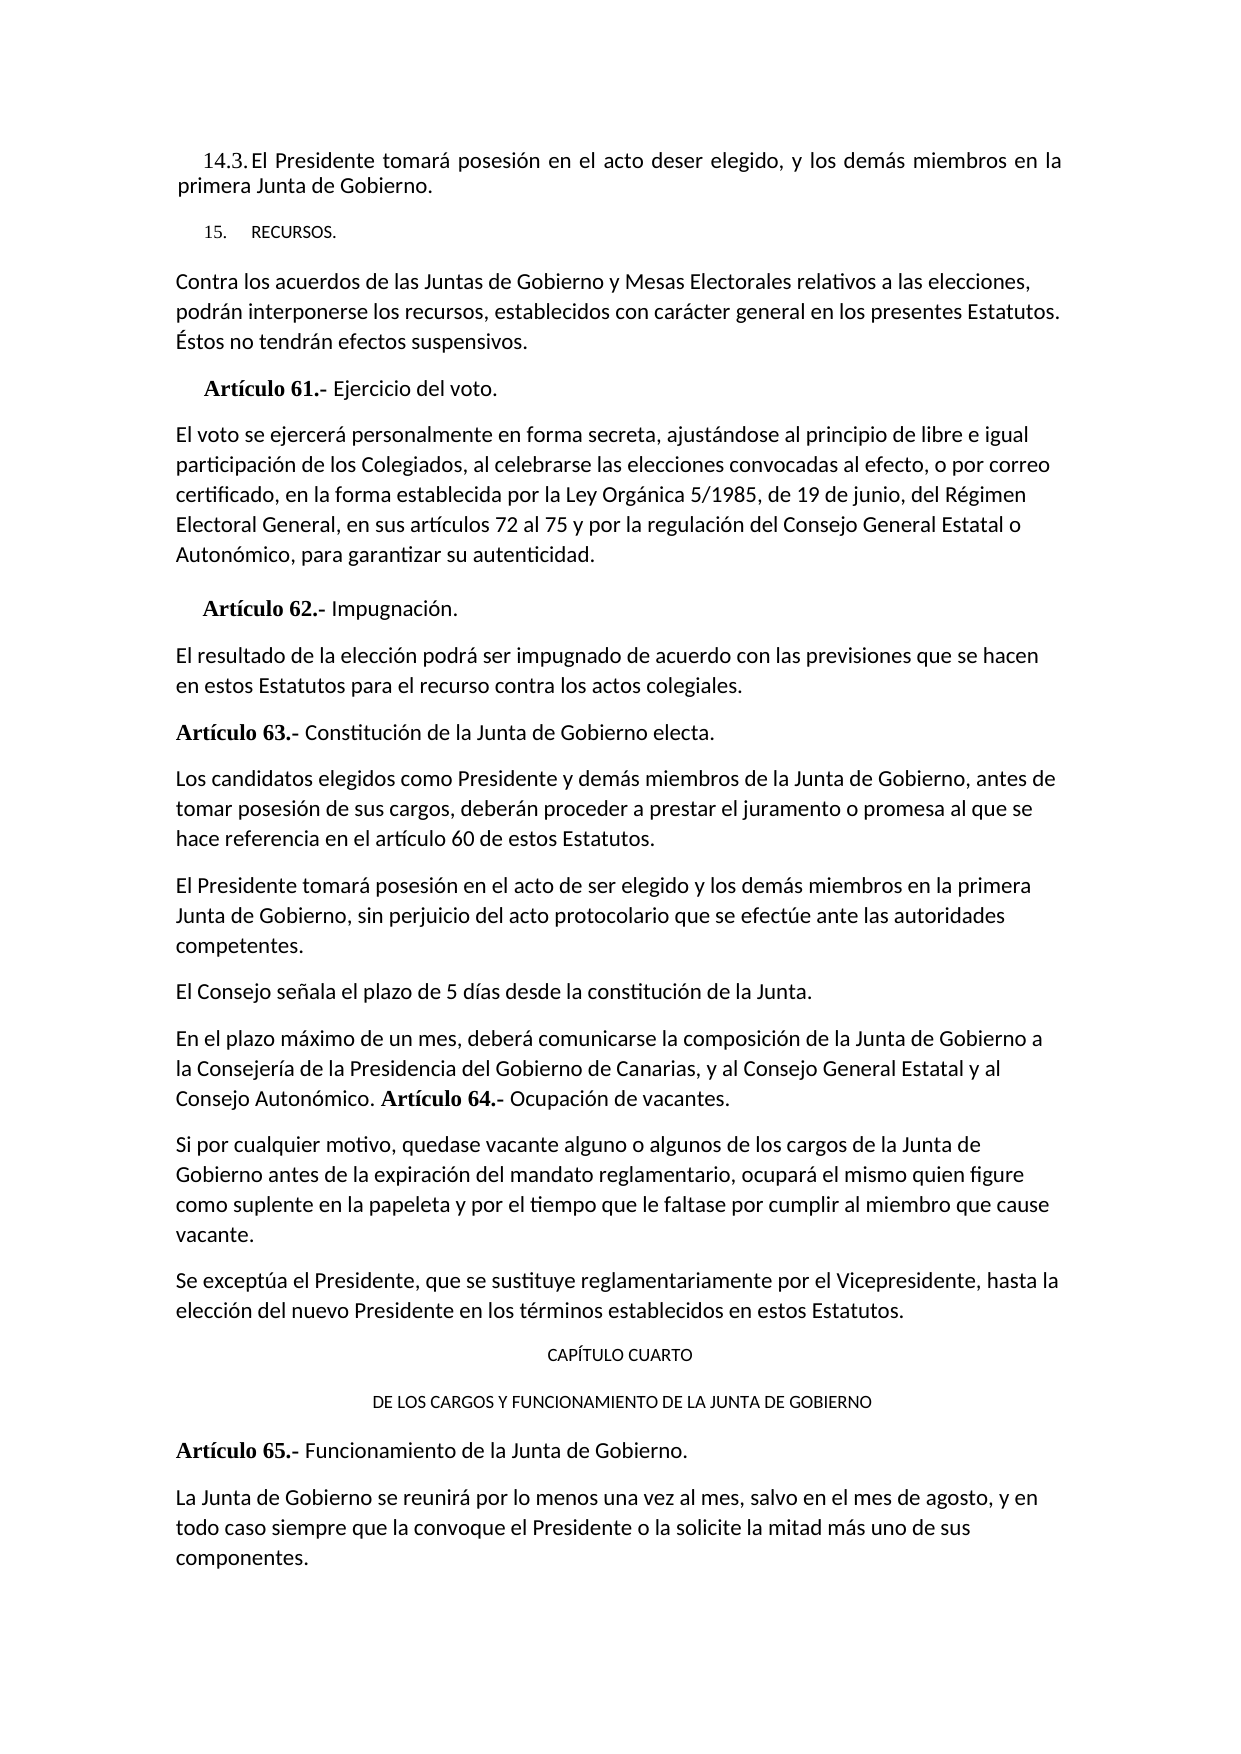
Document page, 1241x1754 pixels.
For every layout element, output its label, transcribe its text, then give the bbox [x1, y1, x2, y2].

text El Consejo señala el plazo de 5 días desde la constitución de la Junta. [176, 977, 1063, 1005]
text Artículo 63.- Constitución de la Junta de Gobierno electa. [176, 718, 1063, 746]
text Artículo 65.- Funcionamiento de la Junta de Gobierno. [176, 1437, 1063, 1465]
text La Junta de Gobierno se reunirá por lo menos una vez al mes, salvo en el mes de agosto, y en todo caso siempre que la convoque el Presidente o la solicite la mitad más uno de sus componentes. [176, 1483, 1063, 1571]
text El voto se ejercerá personalmente en forma secreta, ajustándose al principio de libre e igual participación de los Colegiados, al celebrarse las elecciones convocadas al efecto, o por correo certificado, en la forma establecida por la Ley Orgánica 5/1985, de 19 de junio, del Régimen Electoral General, en sus artículos 72 al 75 y por la regulación del Consejo General Estatal o Autonómico, para garantizar su autenticidad. [176, 420, 1063, 568]
text En el plazo máximo de un mes, deberá comunicarse la composición de la Junta de Gobierno a la Consejería de la Presidencia del Gobierno de Canarias, y al Consejo General Estatal y al Consejo Autonómico. Artículo 64.- Ocupación de vacantes. [176, 1024, 1063, 1112]
text Artículo 61.- Ejercicio del voto. [204, 374, 1063, 402]
text El Presidente tomará posesión en el acto de ser elegido y los demás miembros en la primera Junta de Gobierno, sin perjuicio del acto protocolario que se efectúe ante las autoridades competentes. [176, 871, 1063, 959]
list RECURSOS. [177, 220, 1063, 243]
list El Presidente tomará posesión en el acto deser elegido, y los demás miembros en la primera Junta de Gobierno. [177, 148, 1063, 199]
text CAPÍTULO CUARTO [177, 1343, 1063, 1366]
text El resultado de la elección podrá ser impugnado de acuerdo con las previsiones que se hacen en estos Estatutos para el recurso contra los actos colegiales. [176, 642, 1063, 699]
text Contra los acuerdos de las Juntas de Gobierno y Mesas Electorales relativos a las elecciones, podrán interponerse los recursos, establecidos con carácter general en los presentes Estatutos. Éstos no tendrán efectos suspensivos. [176, 267, 1063, 355]
text Los candidatos elegidos como Presidente y demás miembros de la Junta de Gobierno, antes de tomar posesión de sus cargos, deberán proceder a prestar el juramento o promesa al que se hace referencia en el artículo 60 de estos Estatutos. [176, 764, 1063, 852]
text Si por cualquier motivo, quedase vacante alguno o algunos de los cargos de la Junta de Gobierno antes de la expiración del mandato reglamentario, ocupará el mismo quien figure como suplente en la papeleta y por el tiempo que le faltase por cumplir al miembro que cause vacante. [176, 1130, 1063, 1248]
text DE LOS CARGOS Y FUNCIONAMIENTO DE LA JUNTA DE GOBIERNO [232, 1390, 1013, 1413]
text Se exceptúa el Presidente, que se sustituye reglamentariamente por el Vicepresidente, hasta la elección del nuevo Presidente en los términos establecidos en estos Estatutos. [176, 1266, 1063, 1324]
text Artículo 62.- Impugnación. [202, 594, 1063, 622]
